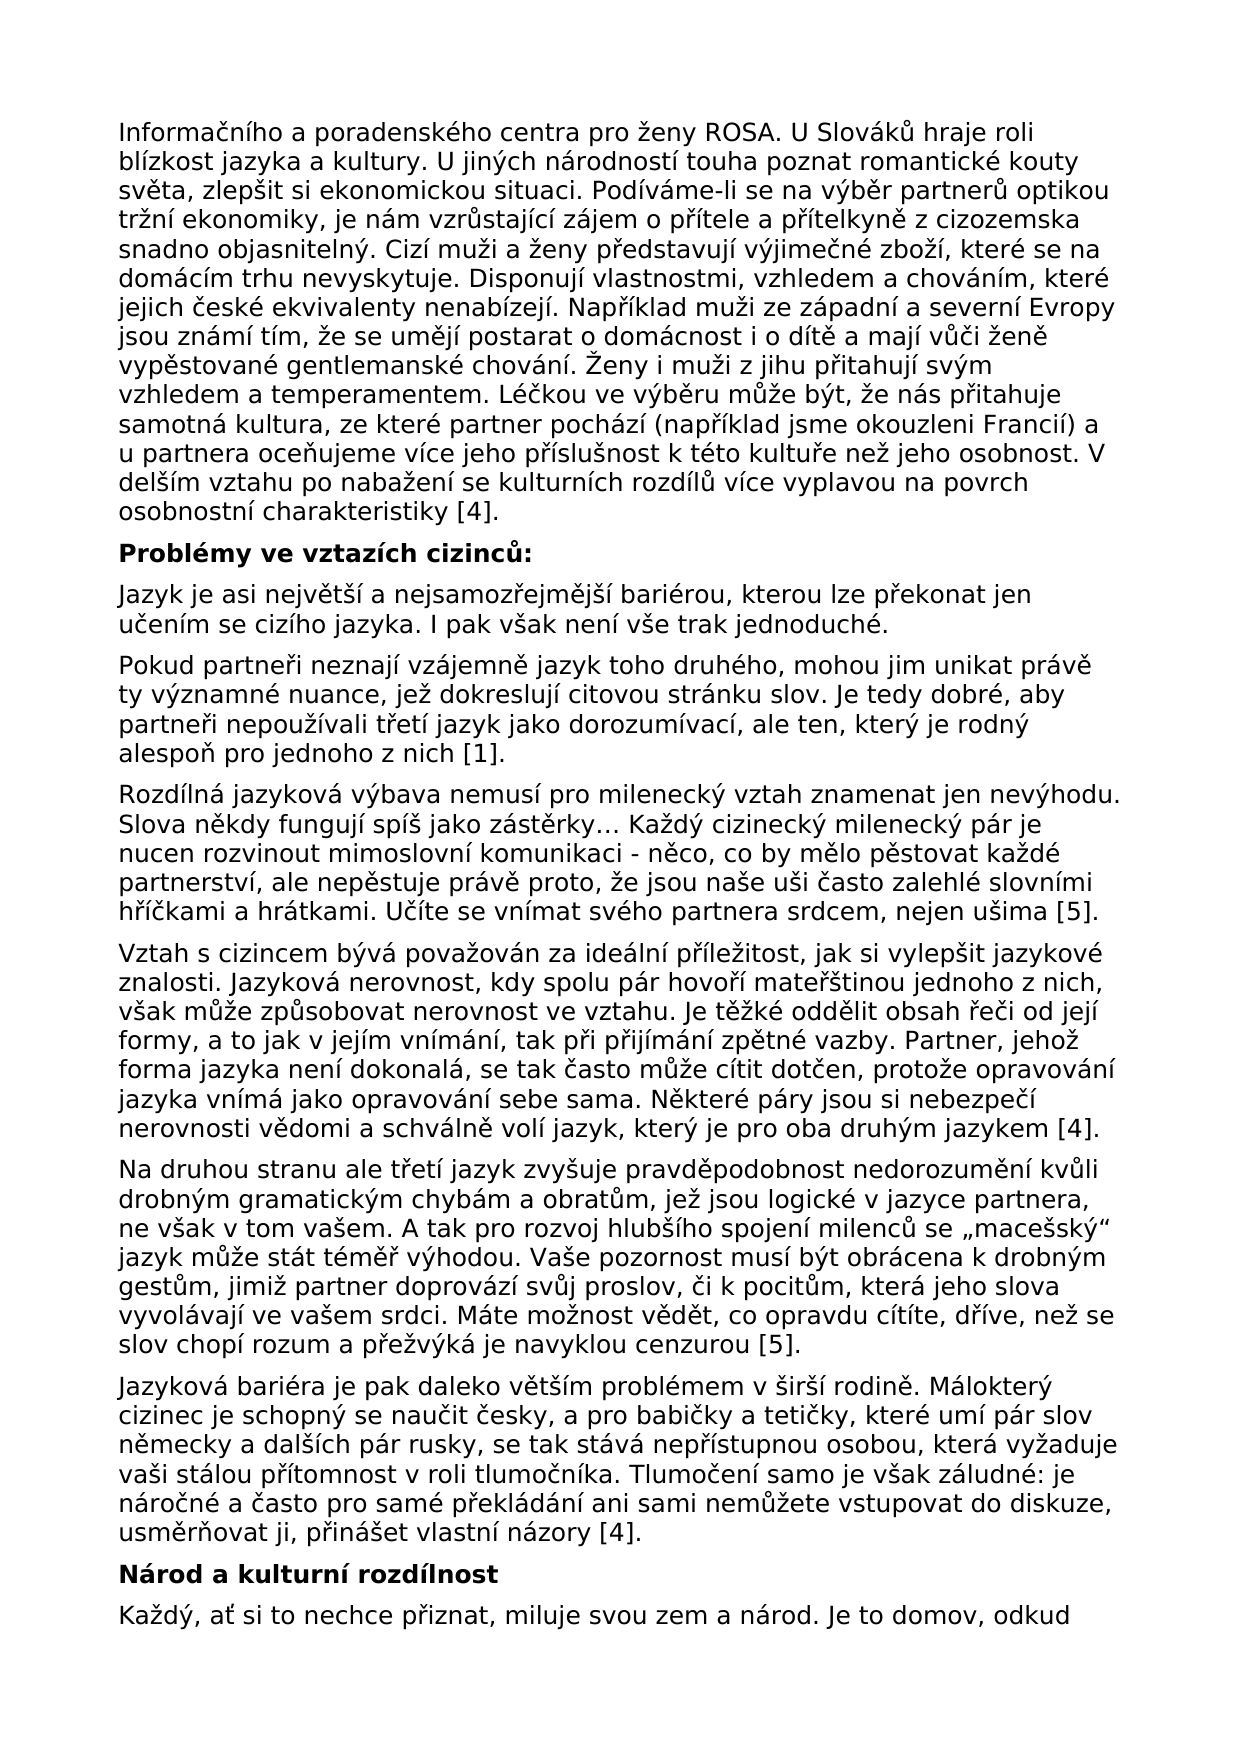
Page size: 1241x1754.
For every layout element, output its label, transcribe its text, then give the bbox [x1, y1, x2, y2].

text Jazyk je asi největší a nejsamozřejmější bariérou, kterou lze překonat jen učením se cizího jazyka. I pak však není vše trak jednoduché. [118, 581, 1122, 639]
text Každý, ať si to nechce přiznat, miluje svou zem a národ. Je to domov, odkud [118, 1601, 1122, 1631]
text Národ a kulturní rozdílnost [118, 1560, 1122, 1589]
text Na druhou stranu ale třetí jazyk zvyšuje pravděpodobnost nedorozumění kvůli drobným gramatickým chybám a obratům, jež jsou logické v jazyce partnera, ne však v tom vašem. A tak pro rozvoj hlubšího spojení milenců se „macešský“ jazyk může stát téměř výhodou. Vaše pozornost musí být obrácena k drobným gestům, jimiž partner doprovází svůj proslov, či k pocitům, která jeho slova vyvolávají ve vašem srdci. Máte možnost vědět, co opravdu cítíte, dříve, než se slov chopí rozum a přežvýká je navyklou cenzurou [5]. [118, 1156, 1122, 1360]
text Vztah s cizincem bývá považován za ideální příležitost, jak si vylepšit jazykové znalosti. Jazyková nerovnost, kdy spolu pár hovoří mateřštinou jednoho z nich, však může způsobovat nerovnost ve vztahu. Je těžké oddělit obsah řeči od její formy, a to jak v jejím vnímání, tak při přijímání zpětné vazby. Partner, jehož forma jazyka není dokonalá, se tak často může cítit dotčen, protože opravování jazyka vnímá jako opravování sebe sama. Některé páry jsou si nebezpečí nerovnosti vědomi a schválně volí jazyk, který je pro oba druhým jazykem [4]. [118, 939, 1122, 1143]
text Problémy ve vztazích cizinců: [118, 539, 1122, 568]
text Pokud partneři neznají vzájemně jazyk toho druhého, mohou jim unikat právě ty významné nuance, jež dokreslují citovou stránku slov. Je tedy dobré, aby partneři nepoužívali třetí jazyk jako dorozumívací, ale ten, který je rodný alespoň pro jednoho z nich [1]. [118, 651, 1122, 768]
text Rozdílná jazyková výbava nemusí pro milenecký vztah znamenat jen nevýhodu. Slova někdy fungují spíš jako zástěrky… Každý cizinecký milenecký pár je nucen rozvinout mimoslovní komunikaci - něco, co by mělo pěstovat každé partnerství, ale nepěstuje právě proto, že jsou naše uši často zalehlé slovními hříčkami a hrátkami. Učíte se vnímat svého partnera srdcem, nejen ušima [5]. [118, 781, 1122, 926]
text Jazyková bariéra je pak daleko větším problémem v širší rodině. Málokterý cizinec je schopný se naučit česky, a pro babičky a tetičky, které umí pár slov německy a dalších pár rusky, se tak stává nepřístupnou osobou, která vyžaduje vaši stálou přítomnost v roli tlumočníka. Tlumočení samo je však záludné: je náročné a často pro samé překládání ani sami nemůžete vstupovat do diskuze, usměrňovat ji, přinášet vlastní názory [4]. [118, 1372, 1122, 1547]
text Informačního a poradenského centra pro ženy ROSA. U Slováků hraje roli blízkost jazyka a kultury. U jiných národností touha poznat romantické kouty světa, zlepšit si ekonomickou situaci. Podíváme-li se na výběr partnerů optikou tržní ekonomiky, je nám vzrůstající zájem o přítele a přítelkyně z cizozemska snadno objasnitelný. Cizí muži a ženy představují výjimečné zboží, které se na domácím trhu nevyskytuje. Disponují vlastnostmi, vzhledem a chováním, které jejich české ekvivalenty nenabízejí. Například muži ze západní a severní Evropy jsou známí tím, že se umějí postarat o domácnost i o dítě a mají vůči ženě vypěstované gentlemanské chování. Ženy i muži z jihu přitahují svým vzhledem a temperamentem. Léčkou ve výběru může být, že nás přitahuje samotná kultura, ze které partner pochází (například jsme okouzleni Francií) a u partnera oceňujeme více jeho příslušnost k této kultuře než jeho osobnost. V delším vztahu po nabažení se kulturních rozdílů více vyplavou na povrch osobnostní charakteristiky [4]. [118, 118, 1122, 526]
